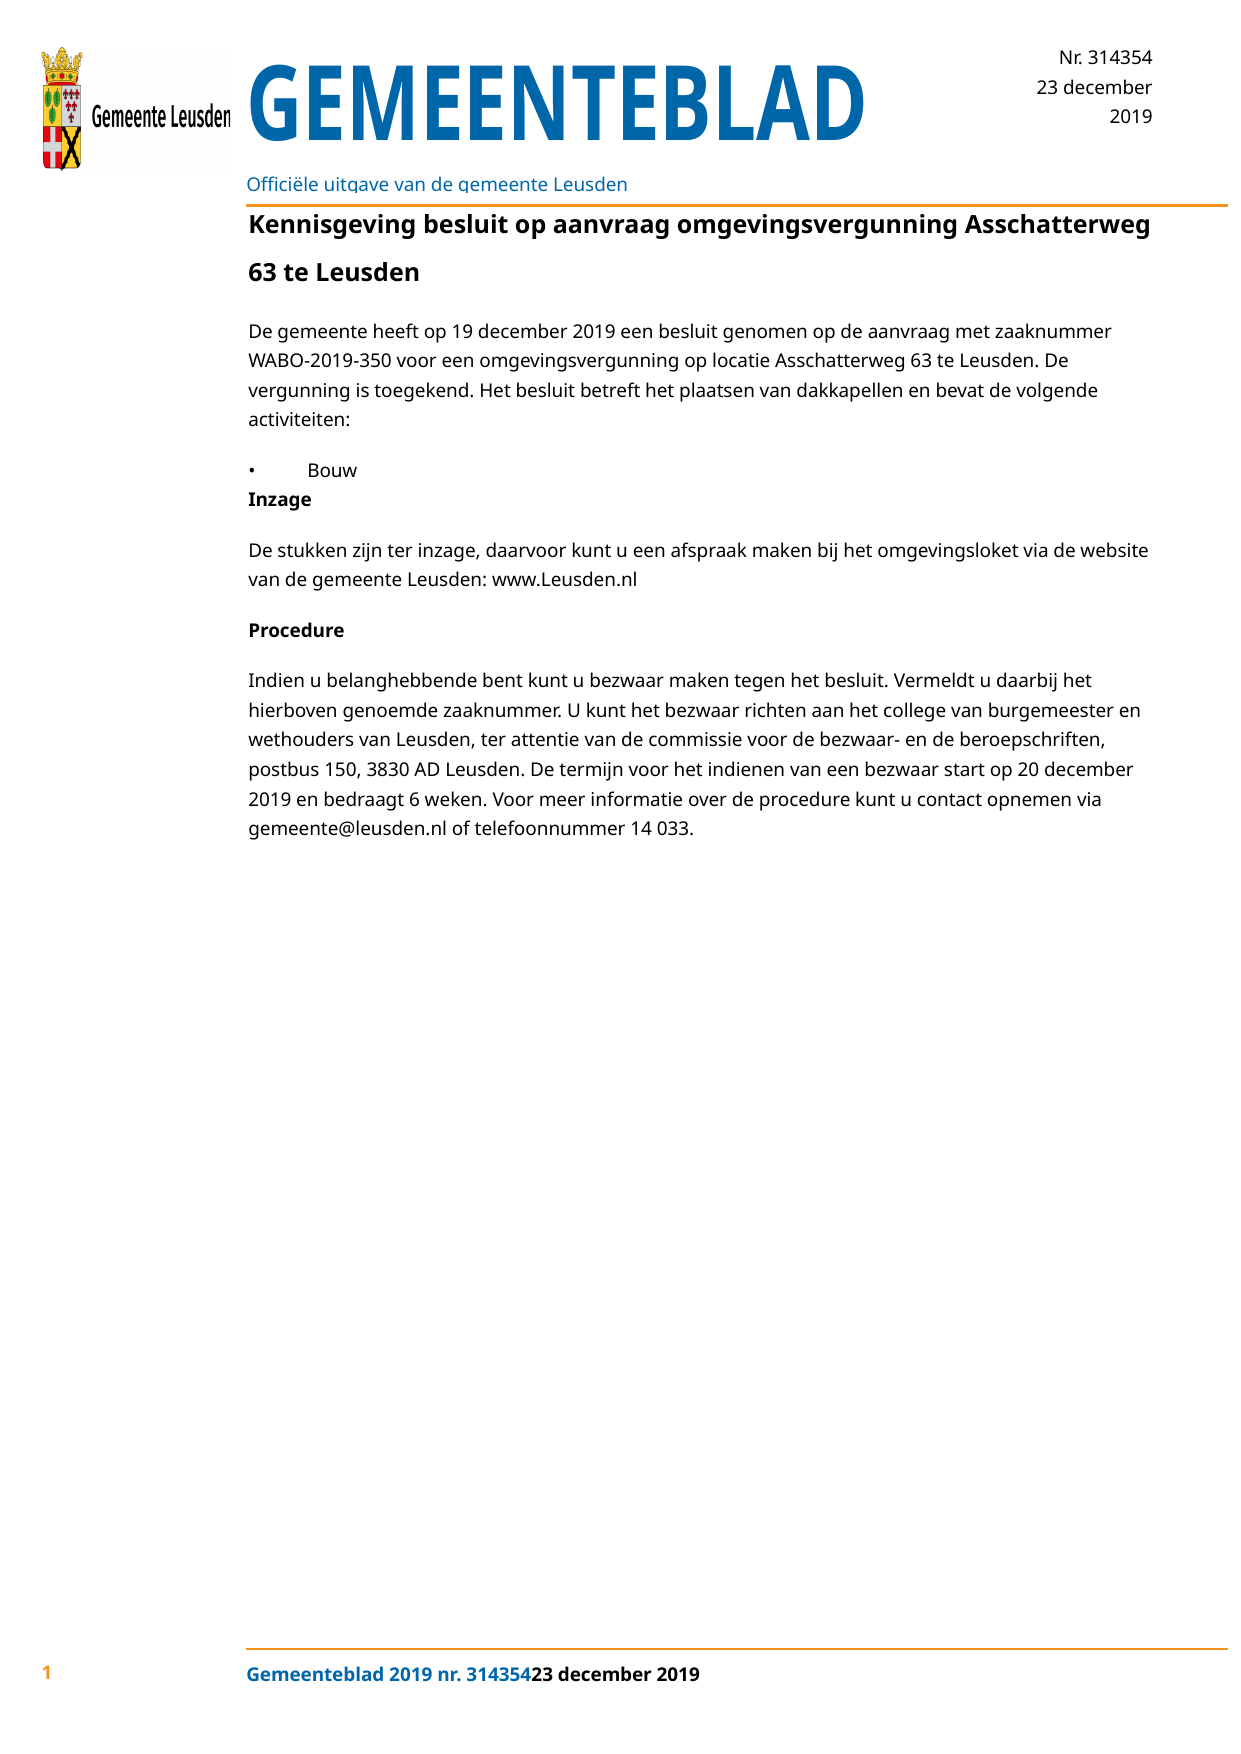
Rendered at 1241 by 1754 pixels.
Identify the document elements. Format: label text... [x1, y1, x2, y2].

text Kennisgeving besluit op aanvraag omgevingsvergunning Asschatterweg 63 te Leusden [248, 207, 1152, 288]
text De stukken zijn ter inzage, daarvoor kunt u een afspraak maken bij het omgevingsloket via de website van de gemeente Leusden: www.Leusden.nl [248, 537, 1152, 592]
text Indien u belanghebbende bent kunt u bezwaar maken tegen het besluit. Vermeldt u daarbij het hierboven genoemde zaaknummer. U kunt het bezwaar richten aan het college van burgemeester en wethouders van Leusden, ter attentie van de commissie voor de bezwaar- en de beroepschriften, postbus 150, 3830 AD Leusden. De termijn voor het indienen van een bezwaar start op 20 december 2019 en bedraagt 6 weken. Voor meer informatie over de procedure kunt u contact opnemen via gemeente@leusden.nl of telefoonnummer 14 033. [248, 667, 1152, 841]
text De gemeente heeft op 19 december 2019 een besluit genomen op de aanvraag met zaaknummer WABO-2019-350 voor een omgevingsvergunning op locatie Asschatterweg 63 te Leusden. De vergunning is toegekend. Het besluit betreft het plaatsen van dakkapellen en bevat de volgende activiteiten: [248, 318, 1152, 432]
picture [41, 47, 231, 172]
text Procedure [248, 617, 1152, 643]
list Bouw [248, 457, 1152, 483]
text Inzage [248, 487, 1152, 512]
